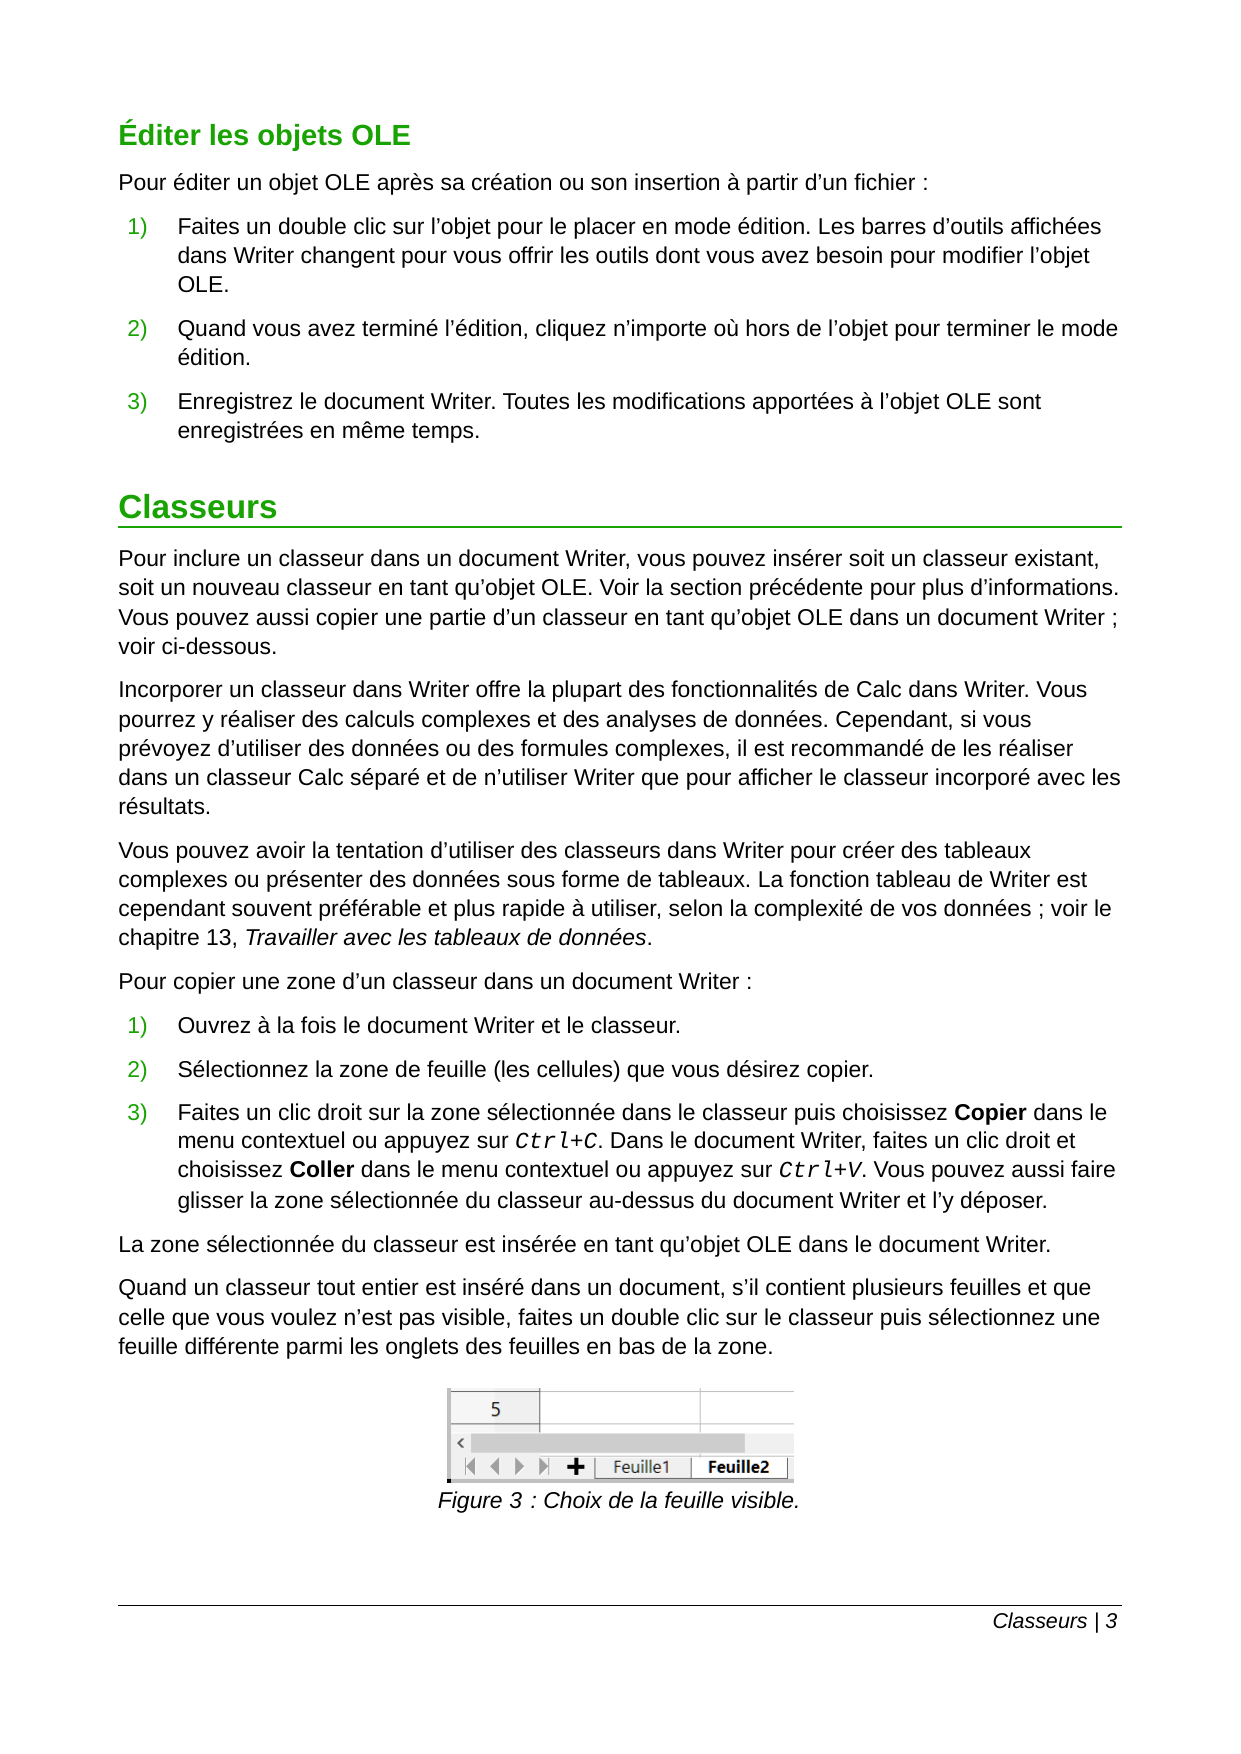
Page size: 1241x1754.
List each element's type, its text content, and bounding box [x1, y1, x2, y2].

text Pour éditer un objet OLE après sa création ou son insertion à partir d’un fichier : [118, 166, 1122, 196]
text Figure 3 : Choix de la feuille visible. [118, 1483, 1122, 1513]
picture [446, 1388, 794, 1484]
subtitle Éditer les objets OLE [118, 118, 1122, 152]
text Vous pouvez avoir la tentation d’utiliser des classeurs dans Writer pour créer des tableaux complexes ou présenter des données sous forme de tableaux. La fonction tableau de Writer est cependant souvent préférable et plus rapide à utiliser, selon la complexité de vos données ; voir le chapitre 13, Travailler avec les tableaux de données. [118, 834, 1122, 951]
text Quand un classeur tout entier est inséré dans un document, s’il contient plusieurs feuilles et que celle que vous voulez n’est pas visible, faites un double clic sur le classeur puis sélectionnez une feuille différente parmi les onglets des feuilles en bas de la zone. [118, 1272, 1122, 1359]
text Incorporer un classeur dans Writer offre la plupart des fonctionnalités de Calc dans Writer. Vous pourrez y réaliser des calculs complexes et des analyses de données. Cependant, si vous prévoyez d’utiliser des données ou des formules complexes, il est recommandé de les réaliser dans un classeur Calc séparé et de n’utiliser Writer que pour afficher le classeur incorporé avec les résultats. [118, 674, 1122, 819]
list Ouvrez à la fois le document Writer et le classeur. [148, 1009, 1122, 1038]
text La zone sélectionnée du classeur est insérée en tant qu’objet OLE dans le document Writer. [118, 1228, 1122, 1257]
list Quand vous avez terminé l’édition, cliquez n’importe où hors de l’objet pour terminer le mode édition. [148, 312, 1122, 371]
list Enregistrez le document Writer. Toutes les modifications apportées à l’objet OLE sont enregistrées en même temps. [148, 385, 1122, 443]
list Faites un clic droit sur la zone sélectionnée dans le classeur puis choisissez Copier dans le menu contextuel ou appuyez sur Ctrl+C. Dans le document Writer, faites un clic droit et choisissez Coller dans le menu contextuel ou appuyez sur Ctrl+V. Vous pouvez aussi faire glisser la zone sélectionnée du classeur au-dessus du document Writer et l’y déposer. [148, 1097, 1122, 1213]
subtitle Classeurs [118, 487, 1122, 526]
text Pour inclure un classeur dans un document Writer, vous pouvez insérer soit un classeur existant, soit un nouveau classeur en tant qu’objet OLE. Voir la section précédente pour plus d’informations. Vous pouvez aussi copier une partie d’un classeur en tant qu’objet OLE dans un document Writer ; voir ci-dessous. [118, 542, 1122, 659]
list Faites un double clic sur l’objet pour le placer en mode édition. Les barres d’outils affichées dans Writer changent pour vous offrir les outils dont vous avez besoin pour modifier l’objet OLE. [148, 210, 1122, 298]
list Sélectionnez la zone de feuille (les cellules) que vous désirez copier. [148, 1053, 1122, 1082]
text Pour copier une zone d’un classeur dans un document Writer : [118, 965, 1122, 994]
